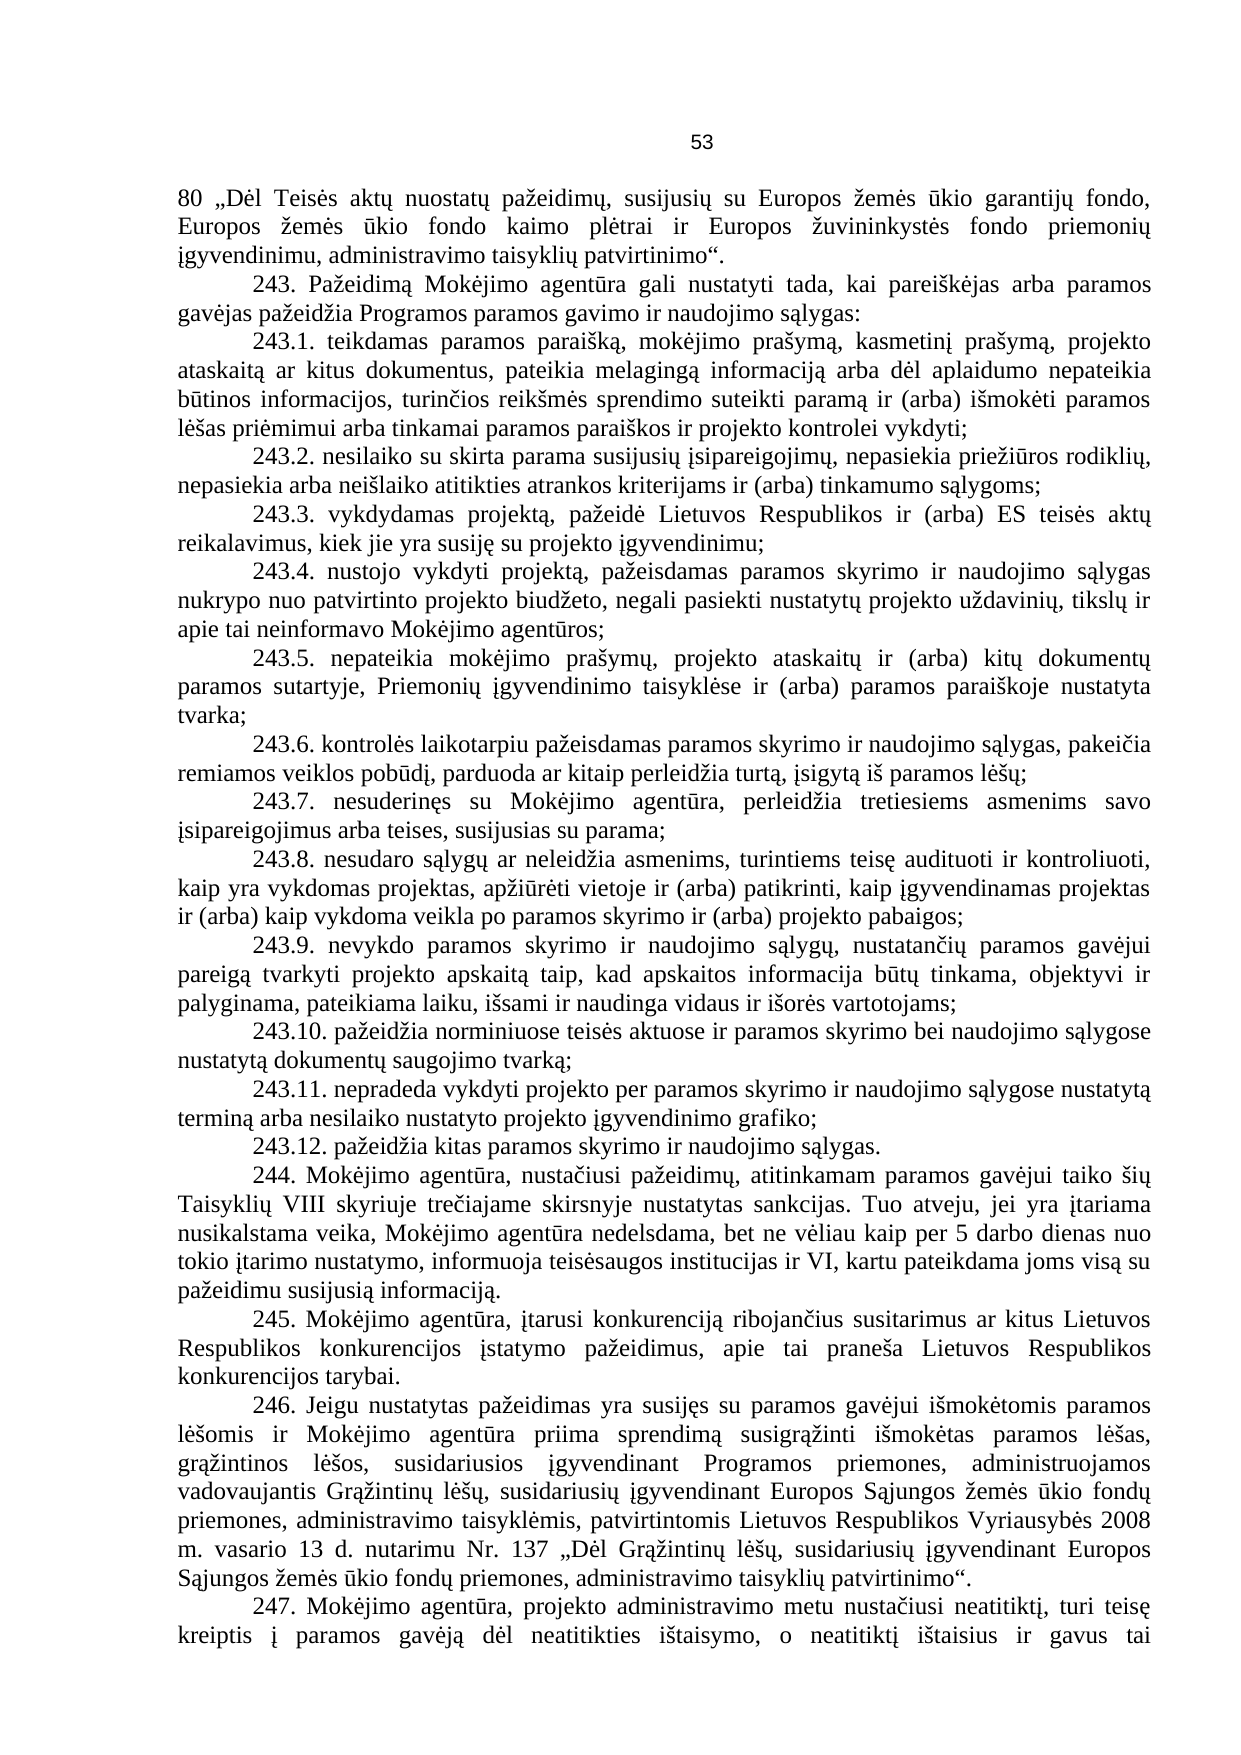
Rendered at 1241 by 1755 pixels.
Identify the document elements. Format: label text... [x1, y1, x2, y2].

text 245. Mokėjimo agentūra, įtarusi konkurenciją ribojančius susitarimus ar kitus Lietuvos Respublikos konkurencijos įstatymo pažeidimus, apie tai praneša Lietuvos Respublikos konkurencijos tarybai. [177, 1304, 1152, 1390]
text 243.7. nesuderinęs su Mokėjimo agentūra, perleidžia tretiesiems asmenims savo įsipareigojimus arba teises, susijusias su parama; [177, 786, 1152, 844]
text 80 „Dėl Teisės aktų nuostatų pažeidimų, susijusių su Europos žemės ūkio garantijų fondo, Europos žemės ūkio fondo kaimo plėtrai ir Europos žuvininkystės fondo priemonių įgyvendinimu, administravimo taisyklių patvirtinimo“. [177, 183, 1152, 269]
text 243.3. vykdydamas projektą, pažeidė Lietuvos Respublikos ir (arba) ES teisės aktų reikalavimus, kiek jie yra susiję su projekto įgyvendinimu; [177, 499, 1152, 556]
text 243.5. nepateikia mokėjimo prašymų, projekto ataskaitų ir (arba) kitų dokumentų paramos sutartyje, Priemonių įgyvendinimo taisyklėse ir (arba) paramos paraiškoje nustatyta tvarka; [177, 643, 1152, 729]
text 246. Jeigu nustatytas pažeidimas yra susijęs su paramos gavėjui išmokėtomis paramos lėšomis ir Mokėjimo agentūra priima sprendimą susigrąžinti išmokėtas paramos lėšas, grąžintinos lėšos, susidariusios įgyvendinant Programos priemones, administruojamos vadovaujantis Grąžintinų lėšų, susidariusių įgyvendinant Europos Sąjungos žemės ūkio fondų priemones, administravimo taisyklėmis, patvirtintomis Lietuvos Respublikos Vyriausybės 2008 m. vasario 13 d. nutarimu Nr. 137 „Dėl Grąžintinų lėšų, susidariusių įgyvendinant Europos Sąjungos žemės ūkio fondų priemones, administravimo taisyklių patvirtinimo“. [177, 1390, 1152, 1591]
text 243.2. nesilaiko su skirta parama susijusių įsipareigojimų, nepasiekia priežiūros rodiklių, nepasiekia arba neišlaiko atitikties atrankos kriterijams ir (arba) tinkamumo sąlygoms; [177, 441, 1152, 499]
text 243.9. nevykdo paramos skyrimo ir naudojimo sąlygų, nustatančių paramos gavėjui pareigą tvarkyti projekto apskaitą taip, kad apskaitos informacija būtų tinkama, objektyvi ir palyginama, pateikiama laiku, išsami ir naudinga vidaus ir išorės vartotojams; [177, 930, 1152, 1016]
text 243.4. nustojo vykdyti projektą, pažeisdamas paramos skyrimo ir naudojimo sąlygas nukrypo nuo patvirtinto projekto biudžeto, negali pasiekti nustatytų projekto uždavinių, tikslų ir apie tai neinformavo Mokėjimo agentūros; [177, 556, 1152, 643]
text 243. Pažeidimą Mokėjimo agentūra gali nustatyti tada, kai pareiškėjas arba paramos gavėjas pažeidžia Programos paramos gavimo ir naudojimo sąlygas: [177, 269, 1152, 326]
text 243.1. teikdamas paramos paraišką, mokėjimo prašymą, kasmetinį prašymą, projekto ataskaitą ar kitus dokumentus, pateikia melagingą informaciją arba dėl aplaidumo nepateikia būtinos informacijos, turinčios reikšmės sprendimo suteikti paramą ir (arba) išmokėti paramos lėšas priėmimui arba tinkamai paramos paraiškos ir projekto kontrolei vykdyti; [177, 326, 1152, 441]
text 243.8. nesudaro sąlygų ar neleidžia asmenims, turintiems teisę audituoti ir kontroliuoti, kaip yra vykdomas projektas, apžiūrėti vietoje ir (arba) patikrinti, kaip įgyvendinamas projektas ir (arba) kaip vykdoma veikla po paramos skyrimo ir (arba) projekto pabaigos; [177, 844, 1152, 930]
text 243.12. pažeidžia kitas paramos skyrimo ir naudojimo sąlygas. [177, 1131, 1152, 1160]
text 243.10. pažeidžia norminiuose teisės aktuose ir paramos skyrimo bei naudojimo sąlygose nustatytą dokumentų saugojimo tvarką; [177, 1016, 1152, 1074]
text 243.6. kontrolės laikotarpiu pažeisdamas paramos skyrimo ir naudojimo sąlygas, pakeičia remiamos veiklos pobūdį, parduoda ar kitaip perleidžia turtą, įsigytą iš paramos lėšų; [177, 729, 1152, 786]
text 244. Mokėjimo agentūra, nustačiusi pažeidimų, atitinkamam paramos gavėjui taiko šių Taisyklių VIII skyriuje trečiajame skirsnyje nustatytas sankcijas. Tuo atveju, jei yra įtariama nusikalstama veika, Mokėjimo agentūra nedelsdama, bet ne vėliau kaip per 5 darbo dienas nuo tokio įtarimo nustatymo, informuoja teisėsaugos institucijas ir VI, kartu pateikdama joms visą su pažeidimu susijusią informaciją. [177, 1160, 1152, 1304]
text 243.11. nepradeda vykdyti projekto per paramos skyrimo ir naudojimo sąlygose nustatytą terminą arba nesilaiko nustatyto projekto įgyvendinimo grafiko; [177, 1074, 1152, 1131]
text 247. Mokėjimo agentūra, projekto administravimo metu nustačiusi neatitiktį, turi teisę kreiptis į paramos gavėją dėl neatitikties ištaisymo, o neatitiktį ištaisius ir gavus tai [177, 1591, 1152, 1649]
